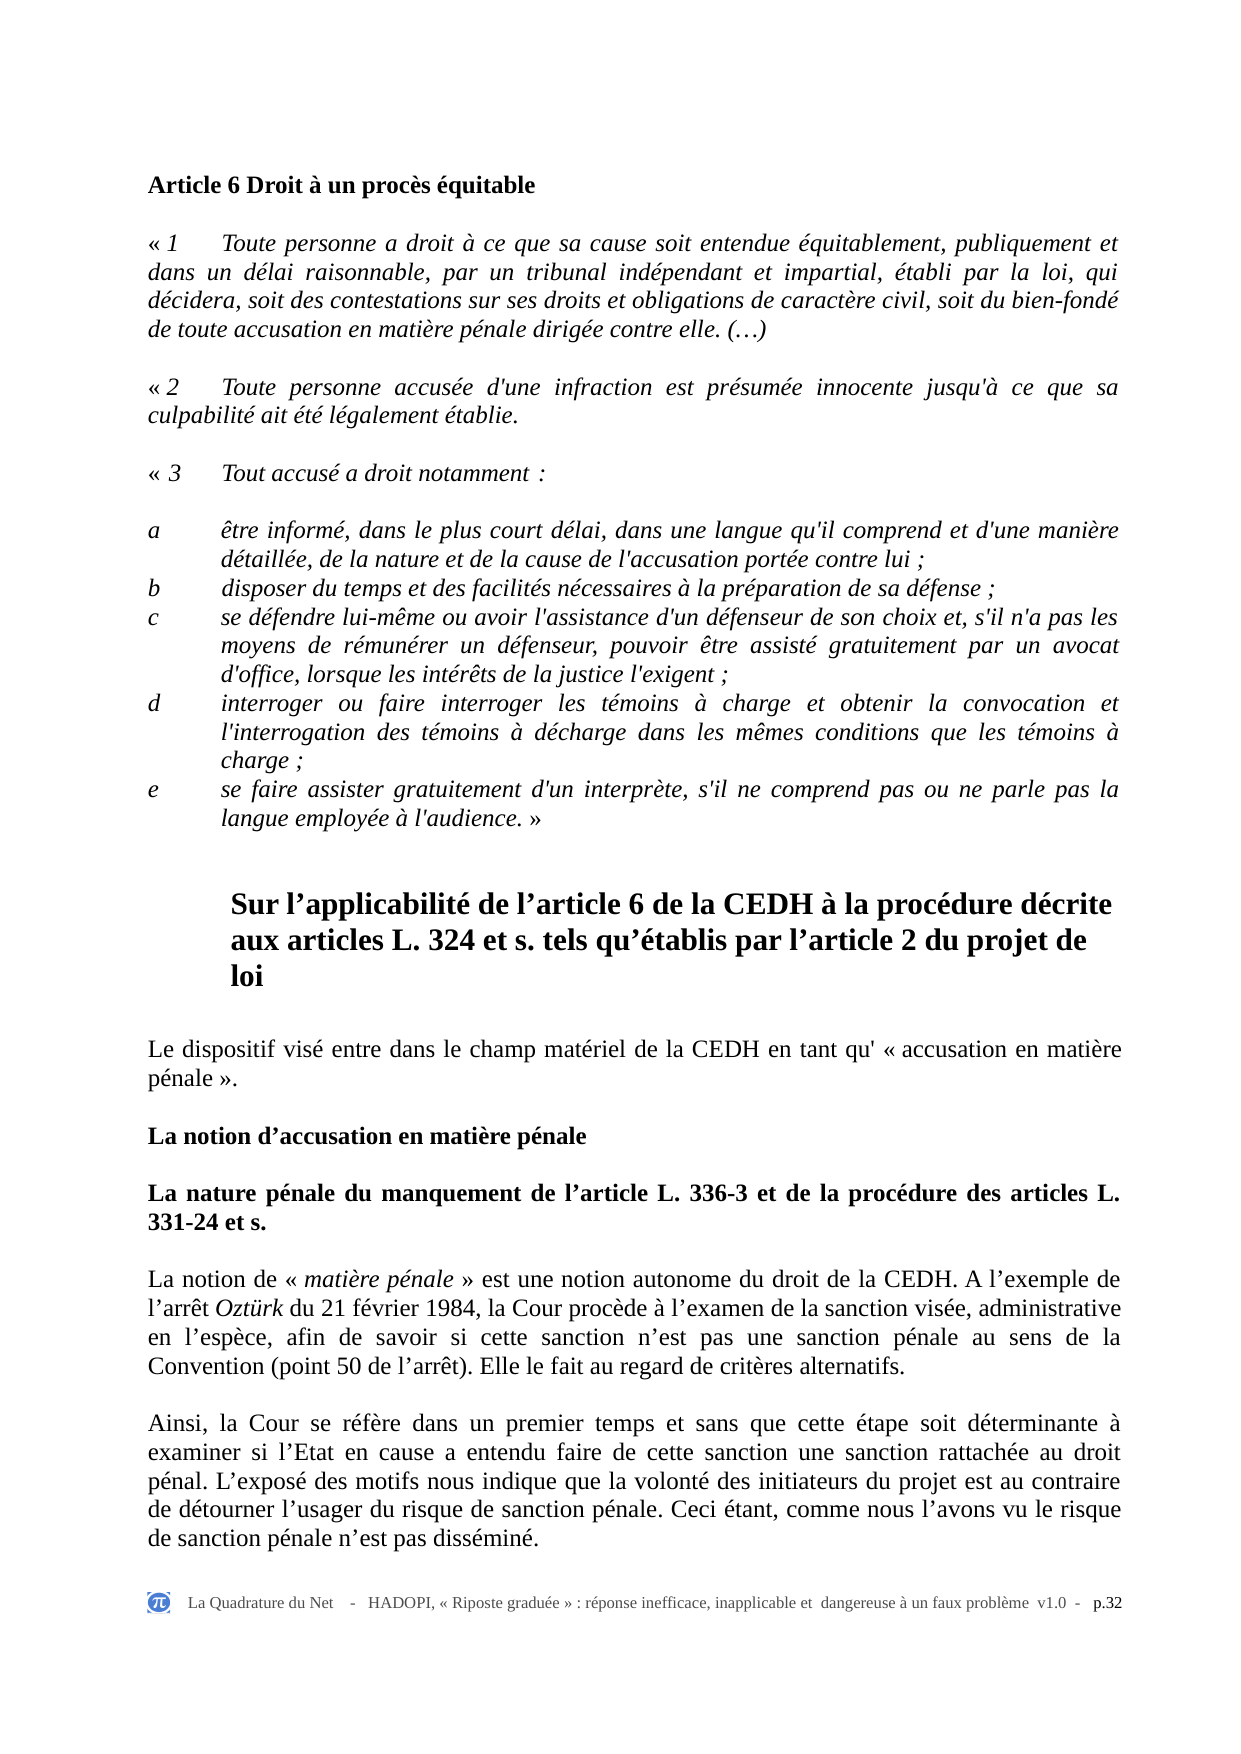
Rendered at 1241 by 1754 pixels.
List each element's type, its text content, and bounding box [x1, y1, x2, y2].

text Ainsi, la Cour se réfère dans un premier temps et sans que cette étape soit déterminante à examiner si l’Etat en cause a entendu faire de cette sanction une sanction rattachée au droit pénal. L’exposé des motifs nous indique que la volonté des initiateurs du projet est au contraire de détourner l’usager du risque de sanction pénale. Ceci étant, comme nous l’avons vu le risque de sanction pénale n’est pas disséminé. [148, 1408, 1122, 1552]
picture [147, 1592, 171, 1614]
text La notion de « matière pénale » est une notion autonome du droit de la CEDH. A l’exemple de l’arrêt Oztürk du 21 février 1984, la Cour procède à l’examen de la sanction visée, administrative en l’espèce, afin de savoir si cette sanction n’est pas une sanction pénale au sens de la Convention (point 50 de l’arrêt). Elle le fait au regard de critères alternatifs. [148, 1264, 1122, 1379]
text a être informé, dans le plus court délai, dans une langue qu'il comprend et d'une manière détaillée, de la nature et de la cause de l'accusation portée contre lui ; [148, 516, 1122, 573]
subtitle Sur l’applicabilité de l’article 6 de la CEDH à la procédure décrite aux articles L. 324 et s. tels qu’établis par l’article 2 du projet de loi [230, 886, 1122, 993]
text La notion d’accusation en matière pénale [148, 1121, 1122, 1149]
text e se faire assister gratuitement d'un interprète, s'il ne comprend pas ou ne parle pas la langue employée à l'audience. » [148, 774, 1122, 832]
text Article 6 Droit à un procès équitable [148, 171, 1122, 199]
text Le dispositif visé entre dans le champ matériel de la CEDH en tant qu' « accusation en matière pénale ». [148, 1034, 1122, 1092]
text La nature pénale du manquement de l’article L. 336-3 et de la procédure des articles L. 331-24 et s. [148, 1178, 1122, 1236]
text « 2 Toute personne accusée d'une infraction est présumée innocente jusqu'à ce que sa culpabilité ait été légalement établie. [148, 372, 1122, 429]
text c se défendre lui-même ou avoir l'assistance d'un défenseur de son choix et, s'il n'a pas les moyens de rémunérer un défenseur, pouvoir être assisté gratuitement par un avocat d'office, lorsque les intérêts de la justice l'exigent ; [148, 602, 1122, 688]
text d interroger ou faire interroger les témoins à charge et obtenir la convocation et l'interrogation des témoins à décharge dans les mêmes conditions que les témoins à charge ; [148, 688, 1122, 774]
text « 1 Toute personne a droit à ce que sa cause soit entendue équitablement, publiquement et dans un délai raisonnable, par un tribunal indépendant et impartial, établi par la loi, qui décidera, soit des contestations sur ses droits et obligations de caractère civil, soit du bien-fondé de toute accusation en matière pénale dirigée contre elle. (…) [148, 228, 1122, 343]
text b disposer du temps et des facilités nécessaires à la préparation de sa défense ; [148, 573, 1122, 602]
text « 3 Tout accusé a droit notamment : [148, 458, 1122, 487]
